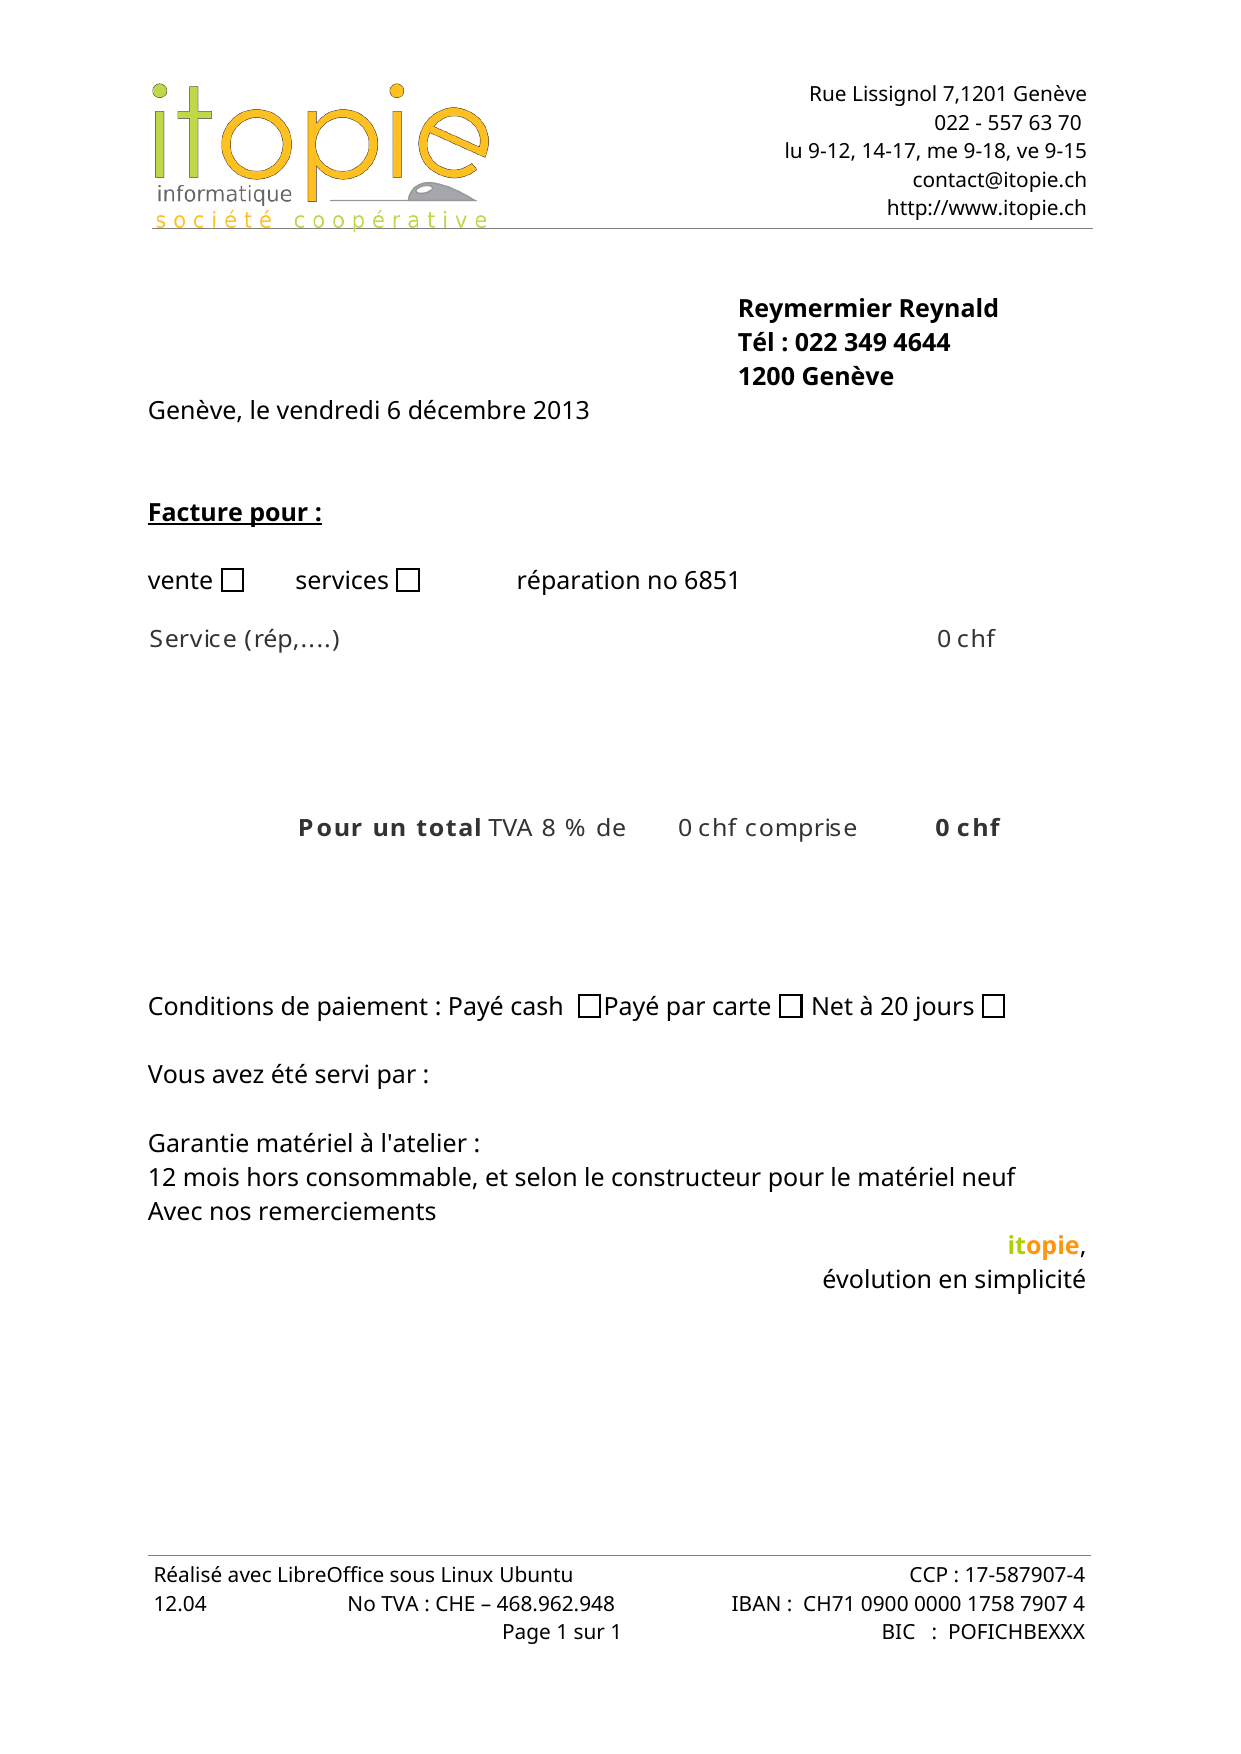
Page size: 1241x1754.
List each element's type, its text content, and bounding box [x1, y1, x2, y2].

text Avec nos remerciements [148, 1193, 1093, 1227]
text Reymermier Reynald [148, 290, 1093, 324]
text 12 mois hors consommable, et selon le constructeur pour le matériel neuf [148, 1159, 1093, 1193]
text Facture pour : [148, 495, 1093, 529]
text Vous avez été servi par : [148, 1057, 1093, 1091]
text itopie, [148, 1227, 1093, 1262]
text vente services réparation no 6851 [148, 563, 1093, 597]
text Garantie matériel à l'atelier : [148, 1125, 1093, 1159]
text Genève, le vendredi 6 décembre 2013 [148, 392, 1093, 427]
text Tél : 022 349 4644 [148, 324, 1093, 358]
text Conditions de paiement : Payé cash Payé par carte Net à 20 jours [148, 989, 1093, 1023]
picture [138, 72, 500, 244]
text 1200 Genève [148, 358, 1093, 392]
text évolution en simplicité [148, 1262, 1093, 1296]
